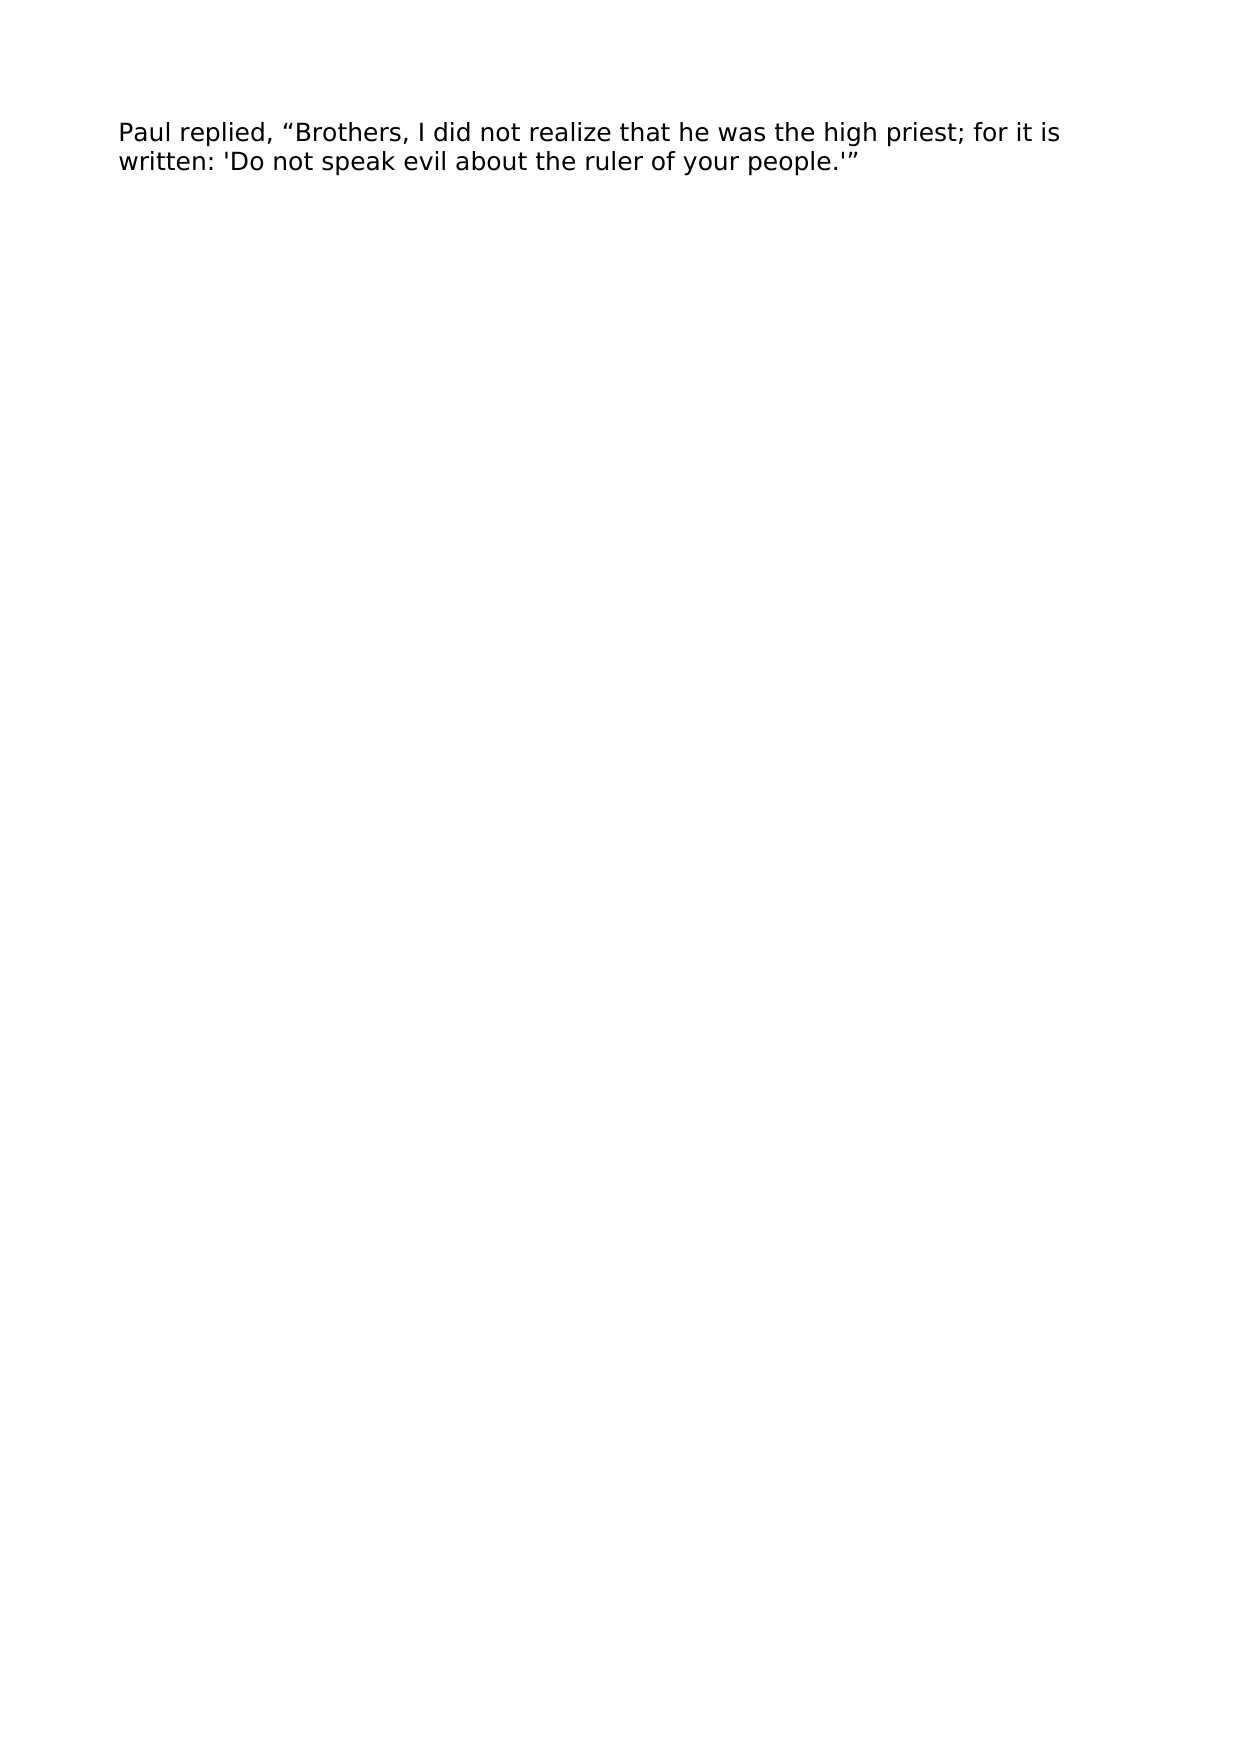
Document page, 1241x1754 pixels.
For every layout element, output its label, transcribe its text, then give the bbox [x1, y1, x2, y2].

text Paul replied, “Brothers, I did not realize that he was the high priest; for it is written: 'Do not speak evil about the ruler of your people.'” [118, 118, 1122, 176]
